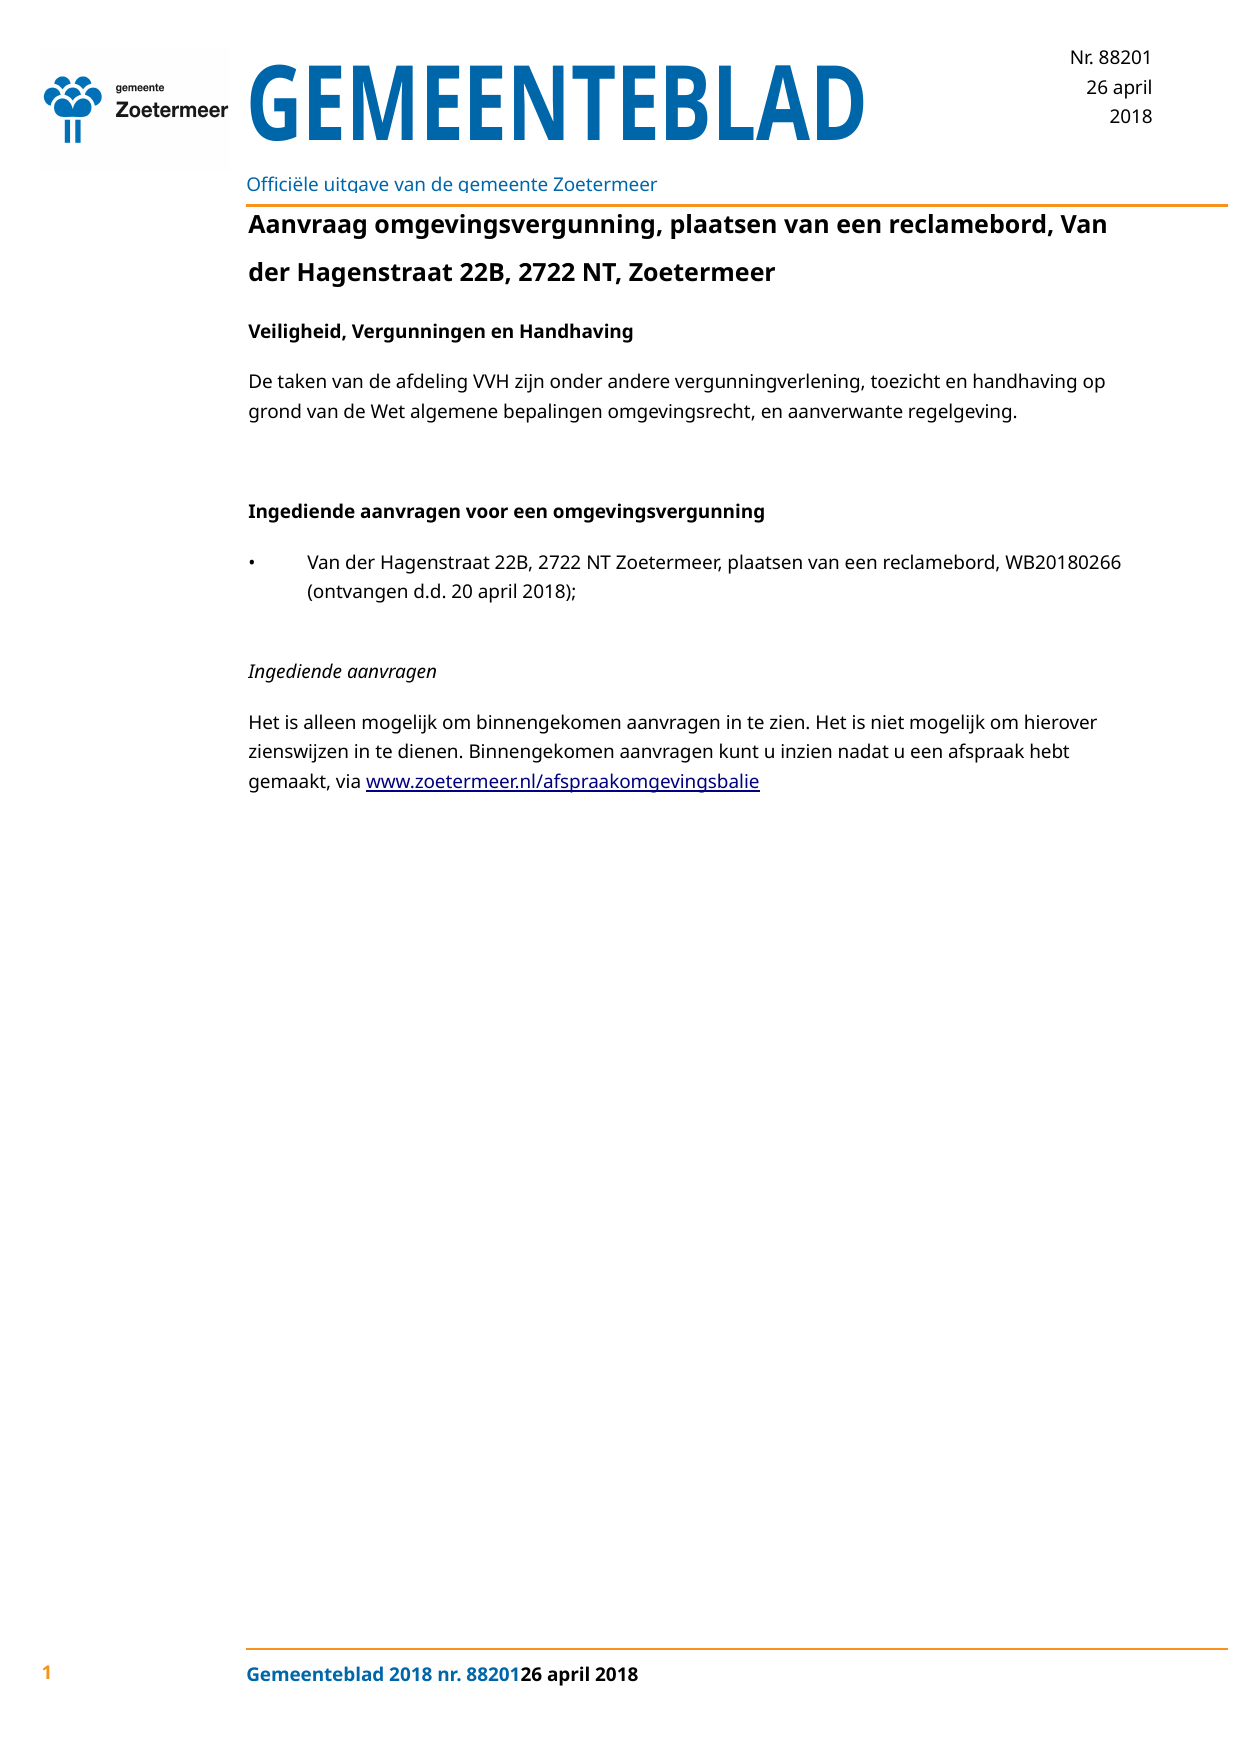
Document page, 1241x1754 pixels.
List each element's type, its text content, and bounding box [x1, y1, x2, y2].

text Het is alleen mogelijk om binnengekomen aanvragen in te zien. Het is niet mogelijk om hierover zienswijzen in te dienen. Binnengekomen aanvragen kunt u inzien nadat u een afspraak hebt gemaakt, via www.zoetermeer.nl/afspraakomgevingsbalie [248, 709, 1152, 794]
text De taken van de afdeling VVH zijn onder andere vergunningverlening, toezicht en handhaving op grond van de Wet algemene bepalingen omgevingsrecht, en aanverwante regelgeving. [248, 368, 1152, 424]
list Van der Hagenstraat 22B, 2722 NT Zoetermeer, plaatsen van een reclamebord, WB20180266 (ontvangen d.d. 20 april 2018); [248, 549, 1152, 604]
text Aanvraag omgevingsvergunning, plaatsen van een reclamebord, Van der Hagenstraat 22B, 2722 NT, Zoetermeer [248, 207, 1152, 288]
text Veiligheid, Vergunningen en Handhaving [248, 318, 1152, 344]
picture [41, 47, 231, 172]
text Ingediende aanvragen voor een omgevingsvergunning [248, 499, 1152, 524]
text Ingediende aanvragen [248, 659, 1152, 684]
